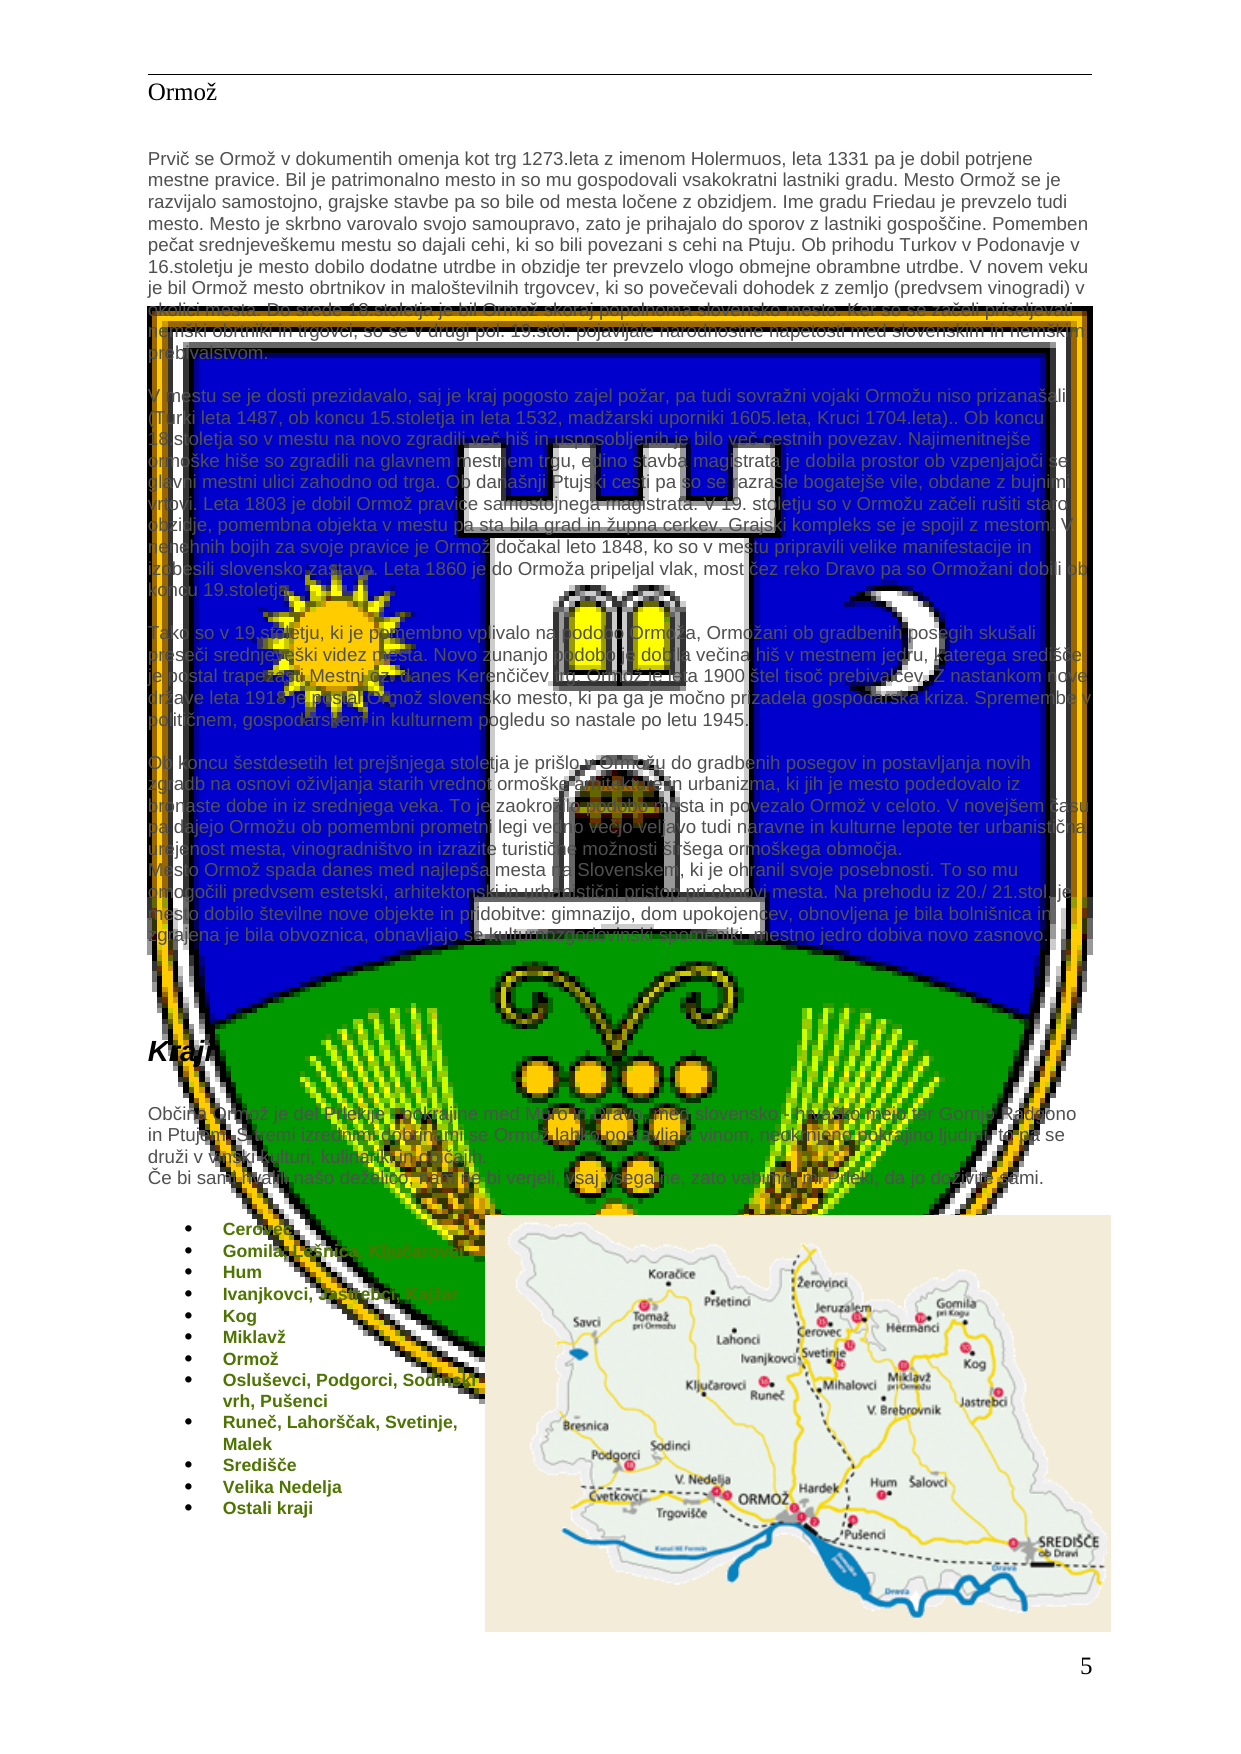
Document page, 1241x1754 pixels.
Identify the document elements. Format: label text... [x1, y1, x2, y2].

list Velika Nedelja [185, 1476, 485, 1497]
list Runeč, Lahorščak, Svetinje, Malek [185, 1412, 485, 1454]
list Gomila, Lešnica, Ključarovci [185, 1239, 485, 1261]
list Osluševci, Podgorci, Sodinski vrh, Pušenci [185, 1369, 485, 1412]
list Središče [185, 1454, 485, 1476]
subtitle Kraji [148, 1034, 1092, 1067]
text Prvič se Ormož v dokumentih omenja kot trg 1273.leta z imenom Holermuos, leta 1331 pa je dobil potrjene mestne pravice. Bil je patrimonalno mesto in so mu gospodovali vsakokratni lastniki gradu. Mesto Ormož se je razvijalo samostojno, grajske stavbe pa so bile od mesta ločene z obzidjem. Ime gradu Friedau je prevzelo tudi mesto. Mesto je skrbno varovalo svojo samoupravo, zato je prihajalo do sporov z lastniki gospoščine. Pomemben pečat srednjeveškemu mestu so dajali cehi, ki so bili povezani s cehi na Ptuju. Ob prihodu Turkov v Podonavje v 16.stoletju je mesto dobilo dodatne utrdbe in obzidje ter prevzelo vlogo obmejne obrambne utrdbe. V novem veku je bil Ormož mesto obrtnikov in maloštevilnih trgovcev, ki so povečevali dohodek z zemljo (predvsem vinogradi) v okolici mesta. Do srede 18.stoletja je bil Ormož skoraj popolnoma slovensko mesto. Ker so se začeli priseljevati nemški obrtniki in trgovci, so se v drugi pol. 19.stol. pojavljale narodnostne napetosti med slovenskim in nemškim prebivalstvom. [148, 148, 1092, 363]
list Miklavž [185, 1326, 485, 1348]
list Ormož [185, 1348, 485, 1369]
picture [147, 306, 1111, 1632]
text Občina Ormož je del Prlekije - pokrajine med Muro in Dravo, med slovensko - hrvaško mejo ter Gornjo Radgono in Ptujem. S tremi izrednimi dobrinami se Ormož lahko postavlja z vinom, neokrnjeno pokrajino ljudmi, to pa se druži v vinski kulturi, kulinariki in običajih. [148, 1102, 1092, 1167]
list Ostali kraji [185, 1497, 485, 1518]
text Ob koncu šestdesetih let prejšnjega stoletja je prišlo v Ormožu do gradbenih posegov in postavljanja novih zgradb na osnovi oživljanja starih vrednot ormoške arhitekture in urbanizma, ki jih je mesto podedovalo iz bronaste dobe in iz srednjega veka. To je zaokrožilo podobo mesta in povezalo Ormož v celoto. V novejšem času pa dajejo Ormožu ob pomembni prometni legi vedno večjo veljavo tudi naravne in kulturne lepote ter urbanistična urejenost mesta, vinogradništvo in izrazite turistične možnosti širšega ormoškega območja. [148, 751, 1092, 859]
list Kog [185, 1304, 485, 1326]
text Tako so v 19.stoletju, ki je pomembno vplivalo na podobo Ormoža, Ormožani ob gradbenih posegih skušali preseči srednjeveški videz mesta. Novo zunanjo podobo je dobila večina hiš v mestnem jedru, katerega središče je postal trapezasti Mestni oz. danes Kerenčičev trg. Ormož je leta 1900 štel tisoč prebivalcev. Z nastankom nove države leta 1918 je postal Ormož slovensko mesto, ki pa ga je močno prizadela gospodarska kriza. Spremembe v političnem, gospodarskem in kulturnem pogledu so nastale po letu 1945. [148, 622, 1092, 730]
list Cerovec [185, 1218, 485, 1239]
text V mestu se je dosti prezidavalo, saj je kraj pogosto zajel požar, pa tudi sovražni vojaki Ormožu niso prizanašali (Turki leta 1487, ob koncu 15.stoletja in leta 1532, madžarski uporniki 1605.leta, Kruci 1704.leta).. Ob koncu 18.stoletja so v mestu na novo zgradili več hiš in usposobljenih je bilo več cestnih povezav. Najimenitnejše ormoške hiše so zgradili na glavnem mestnem trgu, edino stavba magistrata je dobila prostor ob vzpenjajoči se glavni mestni ulici zahodno od trga. Ob današnji Ptujski cesti pa so se razrasle bogatejše vile, obdane z bujnimi vrtovi. Leta 1803 je dobil Ormož pravice samostojnega magistrata. V 19. stoletju so v Ormožu začeli rušiti staro obzidje, pomembna objekta v mestu pa sta bila grad in župna cerkev. Grajski kompleks se je spojil z mestom. V nenehnih bojih za svoje pravice je Ormož dočakal leto 1848, ko so v mestu pripravili velike manifestacije in izobesili slovensko zastavo. Leta 1860 je do Ormoža pripeljal vlak, most čez reko Dravo pa so Ormožani dobili ob koncu 19.stoletja. [148, 385, 1092, 601]
text Mesto Ormož spada danes med najlepša mesta na Slovenskem, ki je ohranil svoje posebnosti. To so mu omogočili predvsem estetski, arhitektonski in urbanistični pristop pri obnovi mesta. Na prehodu iz 20./ 21.stol. je mesto dobilo številne nove objekte in pridobitve: gimnazijo, dom upokojencev, obnovljena je bila bolnišnica in zgrajena je bila obvoznica, obnavljajo se kulturnozgodovinski spomeniki, mestno jedro dobiva novo zasnovo. [148, 859, 1092, 946]
text Če bi sami hvalili našo deželico, nam ne bi verjeli, vsaj vsega ne, zato vabimo, mi Prleki, da jo doživite sami. [148, 1167, 1092, 1189]
list Ivanjkovci, Jastrebci, Kajžar [185, 1283, 485, 1304]
list Hum [185, 1261, 485, 1283]
